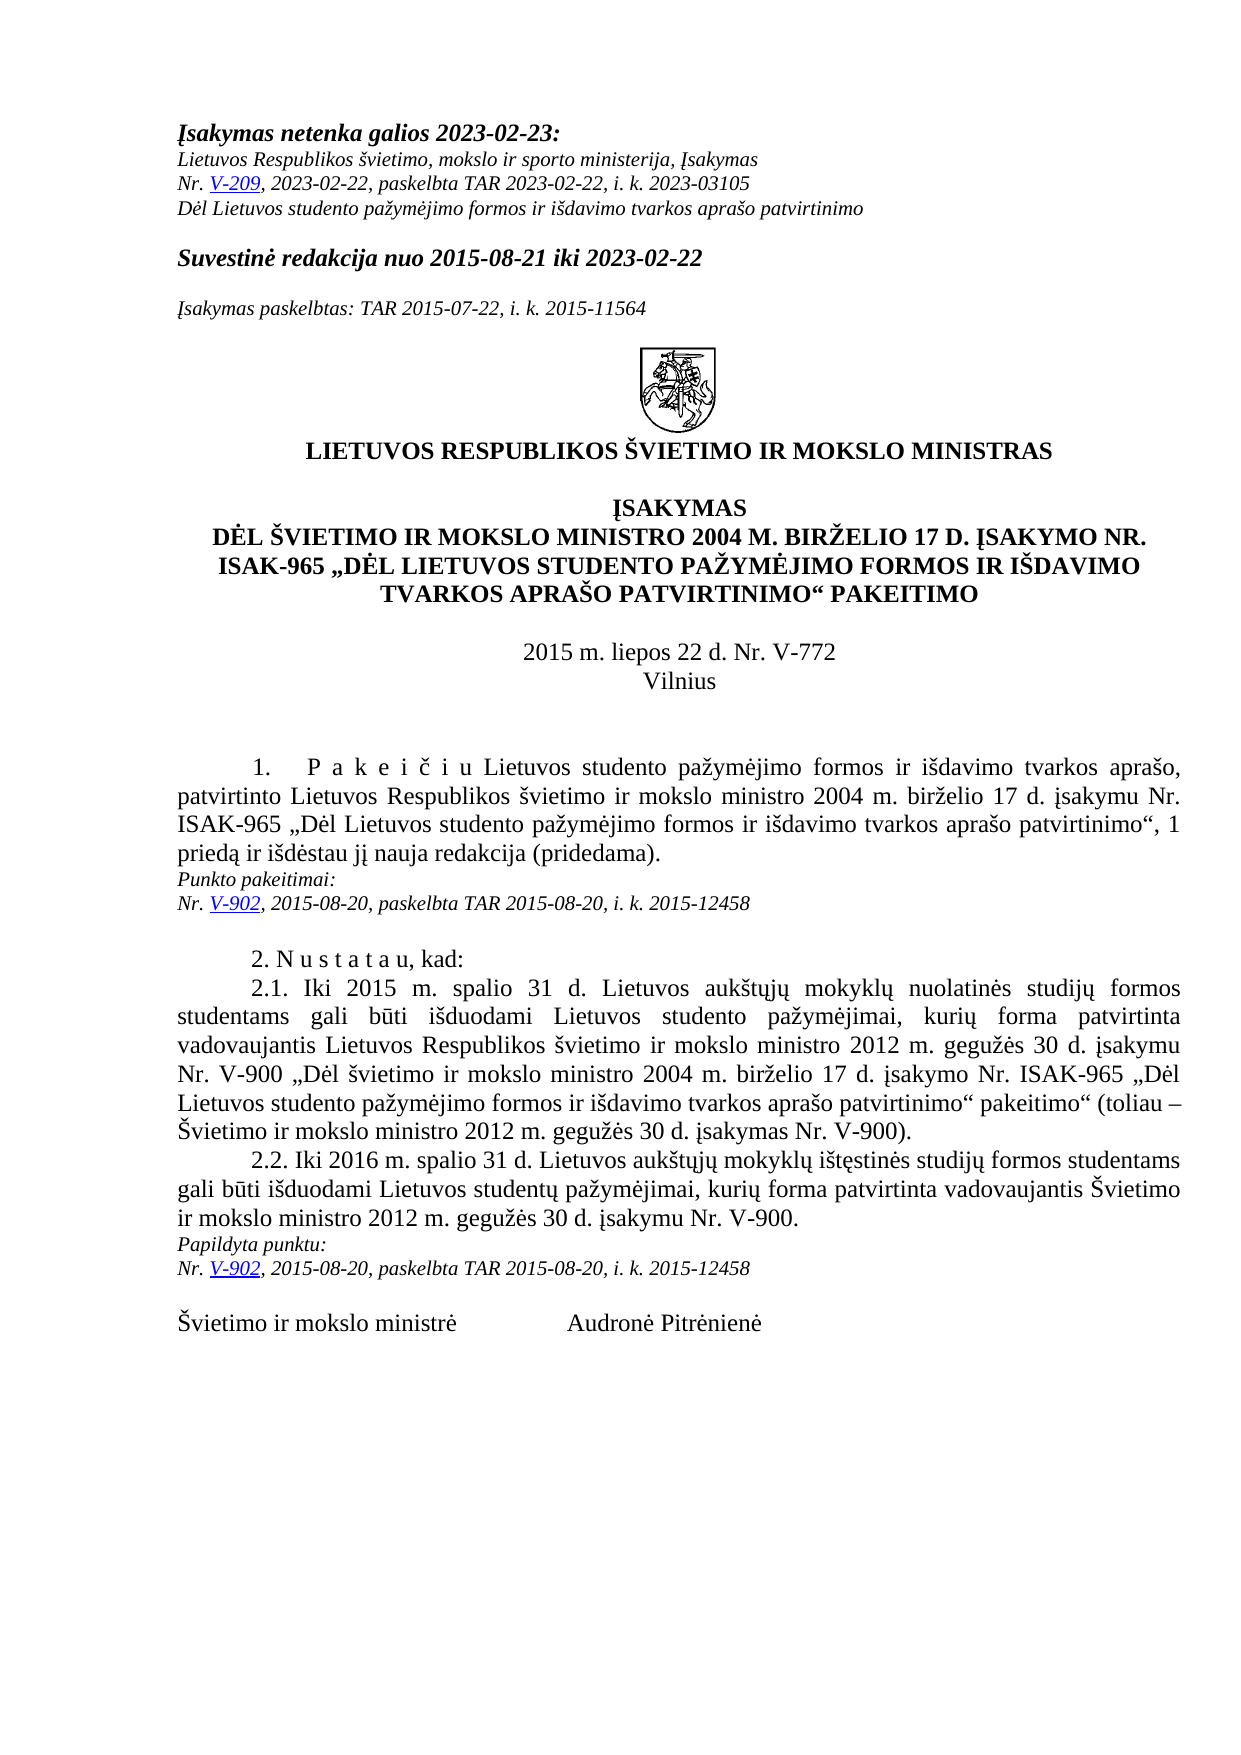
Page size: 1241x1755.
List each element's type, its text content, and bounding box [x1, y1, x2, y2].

text 2.1. Iki 2015 m. spalio 31 d. Lietuvos aukštųjų mokyklų nuolatinės studijų formos studentams gali būti išduodami Lietuvos studento pažymėjimai, kurių forma patvirtinta vadovaujantis Lietuvos Respublikos švietimo ir mokslo ministro 2012 m. gegužės 30 d. įsakymu Nr. V-900 „Dėl švietimo ir mokslo ministro 2004 m. birželio 17 d. įsakymo Nr. ISAK-965 „Dėl Lietuvos studento pažymėjimo formos ir išdavimo tvarkos aprašo patvirtinimo“ pakeitimo“ (toliau – Švietimo ir mokslo ministro 2012 m. gegužės 30 d. įsakymas Nr. V-900). [177, 973, 1182, 1145]
text Įsakymas netenka galios 2023-02-23: [177, 118, 1182, 147]
text Vilnius [177, 666, 1182, 694]
text LIETUVOS RESPUBLIKOS ŠVIETIMO IR MOKSLO MINISTRAS [177, 436, 1182, 464]
text Lietuvos Respublikos švietimo, mokslo ir sporto ministerija, Įsakymas [177, 147, 1182, 171]
text Suvestinė redakcija nuo 2015-08-21 iki 2023-02-22 [177, 243, 1182, 272]
text Dėl Lietuvos studento pažymėjimo formos ir išdavimo tvarkos aprašo patvirtinimo [177, 195, 1182, 219]
text Nr. V-902, 2015-08-20, paskelbta TAR 2015-08-20, i. k. 2015-12458 [177, 1256, 1182, 1279]
list P a k e i č i u Lietuvos studento pažymėjimo formos ir išdavimo tvarkos aprašo, patvirtinto Lietuvos Respublikos švietimo ir mokslo ministro 2004 m. birželio 17 d. įsakymu Nr. ISAK-965 „Dėl Lietuvos studento pažymėjimo formos ir išdavimo tvarkos aprašo patvirtinimo“, 1 priedą ir išdėstau jį nauja redakcija (pridedama). [177, 752, 1182, 867]
text Papildyta punktu: [177, 1231, 1182, 1256]
text ĮSAKYMAS [177, 493, 1182, 522]
text Nr. V-902, 2015-08-20, paskelbta TAR 2015-08-20, i. k. 2015-12458 [177, 891, 1182, 915]
text DĖL ŠVIETIMO IR MOKSLO MINISTRO 2004 M. BIRŽELIO 17 D. ĮSAKYMO NR. ISAK-965 „DĖL LIETUVOS STUDENTO PAŽYMĖJIMO FORMOS IR IŠDAVIMO TVARKOS APRAŠO PATVIRTINIMO“ PAKEITIMO [177, 522, 1182, 608]
text Punkto pakeitimai: [177, 867, 1182, 891]
text 2. N u s t a t a u, kad: [177, 944, 1182, 973]
text Švietimo ir mokslo ministrė Audronė Pitrėnienė [177, 1308, 1182, 1337]
text Nr. V-209, 2023-02-22, paskelbta TAR 2023-02-22, i. k. 2023-03105 [177, 171, 1182, 195]
text Įsakymas paskelbtas: TAR 2015-07-22, i. k. 2015-11564 [177, 296, 1182, 320]
text 2.2. Iki 2016 m. spalio 31 d. Lietuvos aukštųjų mokyklų ištęstinės studijų formos studentams gali būti išduodami Lietuvos studentų pažymėjimai, kurių forma patvirtinta vadovaujantis Švietimo ir mokslo ministro 2012 m. gegužės 30 d. įsakymu Nr. V-900. [177, 1145, 1182, 1231]
subtitle 2015 m. liepos 22 d. Nr. V-772 [177, 637, 1182, 666]
